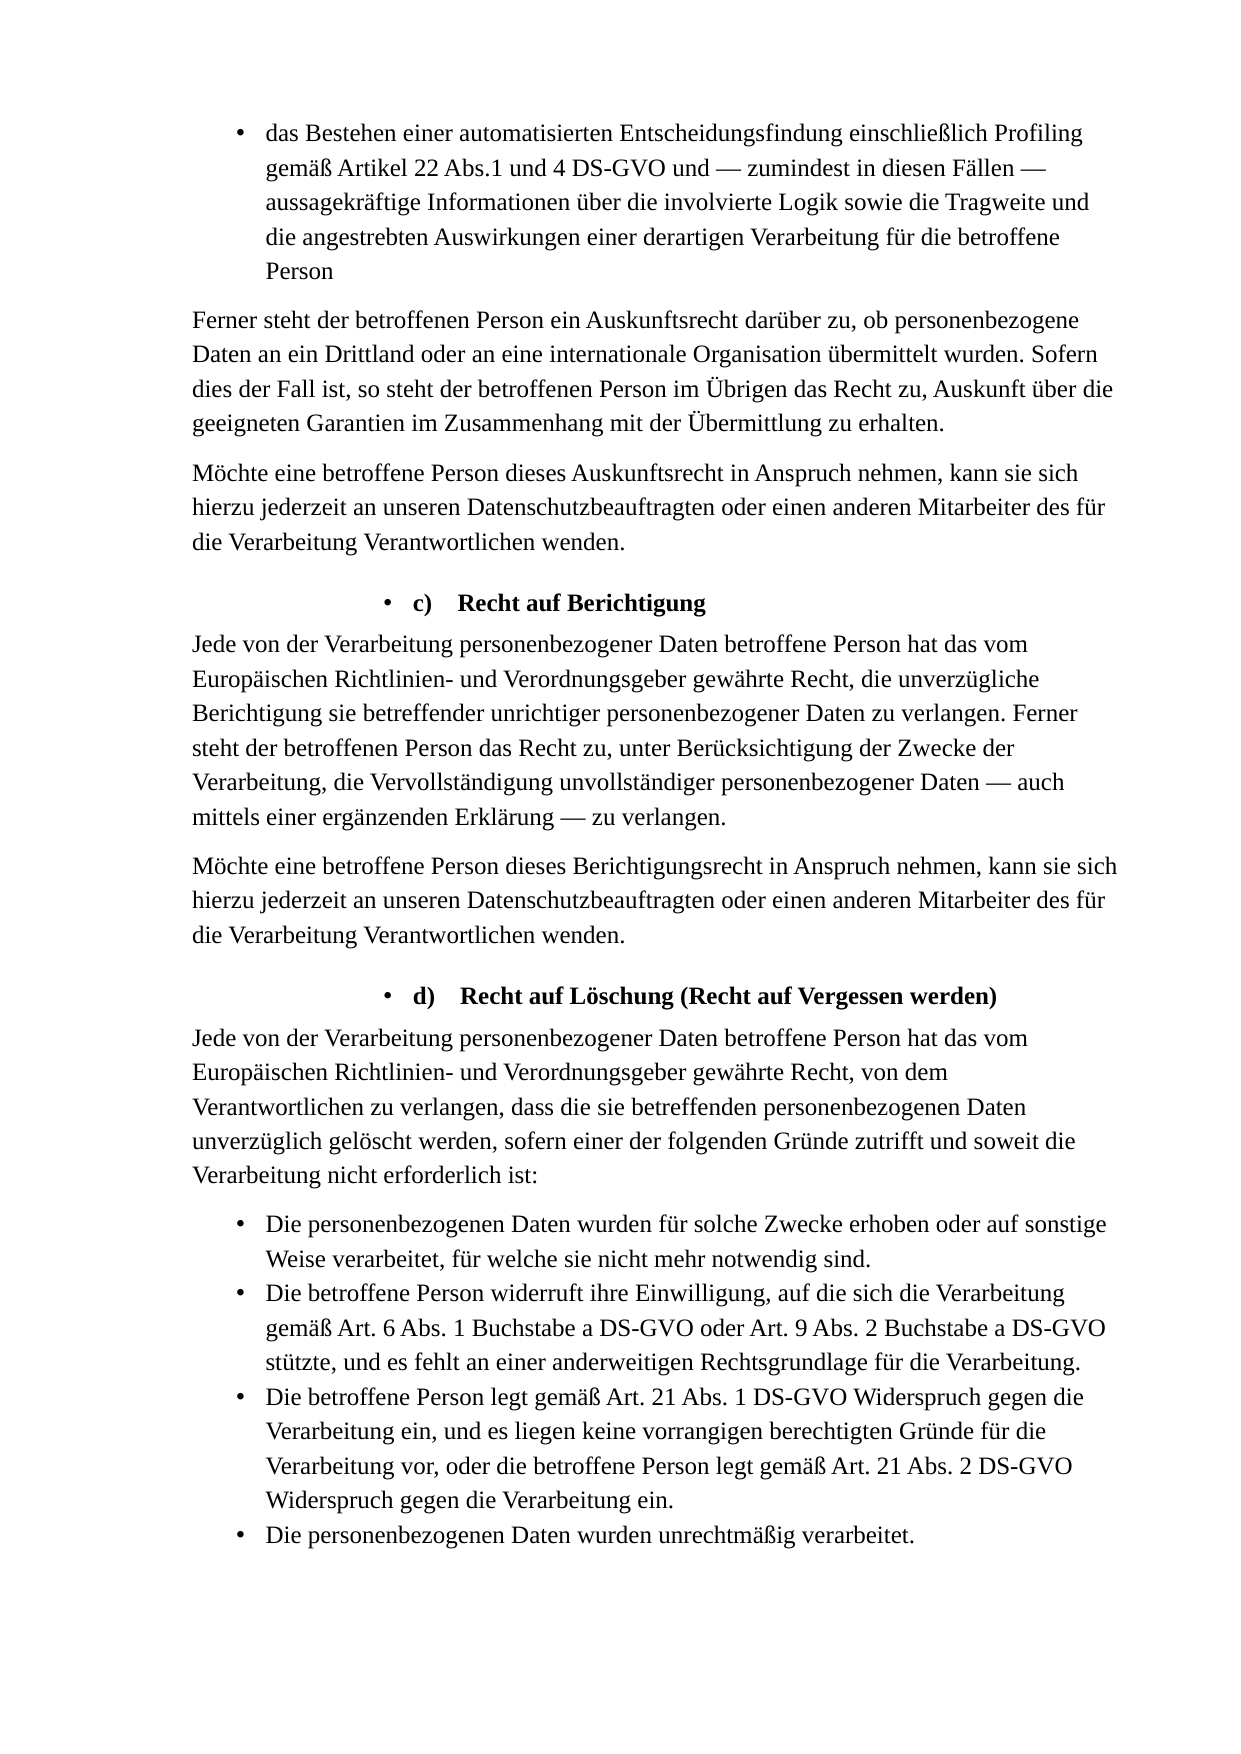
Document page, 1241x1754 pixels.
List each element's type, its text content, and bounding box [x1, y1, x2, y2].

subtitle c) Recht auf Berichtigung [383, 588, 1122, 617]
list Jede von der Verarbeitung personenbezogener Daten betroffene Person hat das vom Europäischen Richtlinien- und Verordnungsgeber gewährte Recht, die unverzügliche Berichtigung sie betreffender unrichtiger personenbezogener Daten zu verlangen. Ferner steht der betroffenen Person das Recht zu, unter Berücksichtigung der Zwecke der Verarbeitung, die Vervollständigung unvollständiger personenbezogener Daten — auch mittels einer ergänzenden Erklärung — zu verlangen. [162, 629, 1122, 831]
list Die betroffene Person widerruft ihre Einwilligung, auf die sich die Verarbeitung gemäß Art. 6 Abs. 1 Buchstabe a DS-GVO oder Art. 9 Abs. 2 Buchstabe a DS-GVO stützte, und es fehlt an einer anderweitigen Rechtsgrundlage für die Verarbeitung. [236, 1278, 1122, 1376]
list Möchte eine betroffene Person dieses Berichtigungsrecht in Anspruch nehmen, kann sie sich hierzu jederzeit an unseren Datenschutzbeauftragten oder einen anderen Mitarbeiter des für die Verarbeitung Verantwortlichen wenden. [162, 851, 1122, 948]
subtitle d) Recht auf Löschung (Recht auf Vergessen werden) [383, 981, 1122, 1010]
list Die betroffene Person legt gemäß Art. 21 Abs. 1 DS-GVO Widerspruch gegen die Verarbeitung ein, und es liegen keine vorrangigen berechtigten Gründe für die Verarbeitung vor, oder die betroffene Person legt gemäß Art. 21 Abs. 2 DS-GVO Widerspruch gegen die Verarbeitung ein. [236, 1382, 1122, 1514]
list das Bestehen einer automatisierten Entscheidungsfindung einschließlich Profiling gemäß Artikel 22 Abs.1 und 4 DS-GVO und — zumindest in diesen Fällen — aussagekräftige Informationen über die involvierte Logik sowie die Tragweite und die angestrebten Auswirkungen einer derartigen Verarbeitung für die betroffene Person [236, 118, 1122, 285]
list Ferner steht der betroffenen Person ein Auskunftsrecht darüber zu, ob personenbezogene Daten an ein Drittland oder an eine internationale Organisation übermittelt wurden. Sofern dies der Fall ist, so steht der betroffenen Person im Übrigen das Recht zu, Auskunft über die geeigneten Garantien im Zusammenhang mit der Übermittlung zu erhalten. [162, 305, 1122, 437]
list Die personenbezogenen Daten wurden unrechtmäßig verarbeitet. [236, 1520, 1122, 1549]
list Möchte eine betroffene Person dieses Auskunftsrecht in Anspruch nehmen, kann sie sich hierzu jederzeit an unseren Datenschutzbeauftragten oder einen anderen Mitarbeiter des für die Verarbeitung Verantwortlichen wenden. [162, 458, 1122, 555]
list Die personenbezogenen Daten wurden für solche Zwecke erhoben oder auf sonstige Weise verarbeitet, für welche sie nicht mehr notwendig sind. [236, 1209, 1122, 1273]
list Jede von der Verarbeitung personenbezogener Daten betroffene Person hat das vom Europäischen Richtlinien- und Verordnungsgeber gewährte Recht, von dem Verantwortlichen zu verlangen, dass die sie betreffenden personenbezogenen Daten unverzüglich gelöscht werden, sofern einer der folgenden Gründe zutrifft und soweit die Verarbeitung nicht erforderlich ist: [162, 1023, 1122, 1189]
